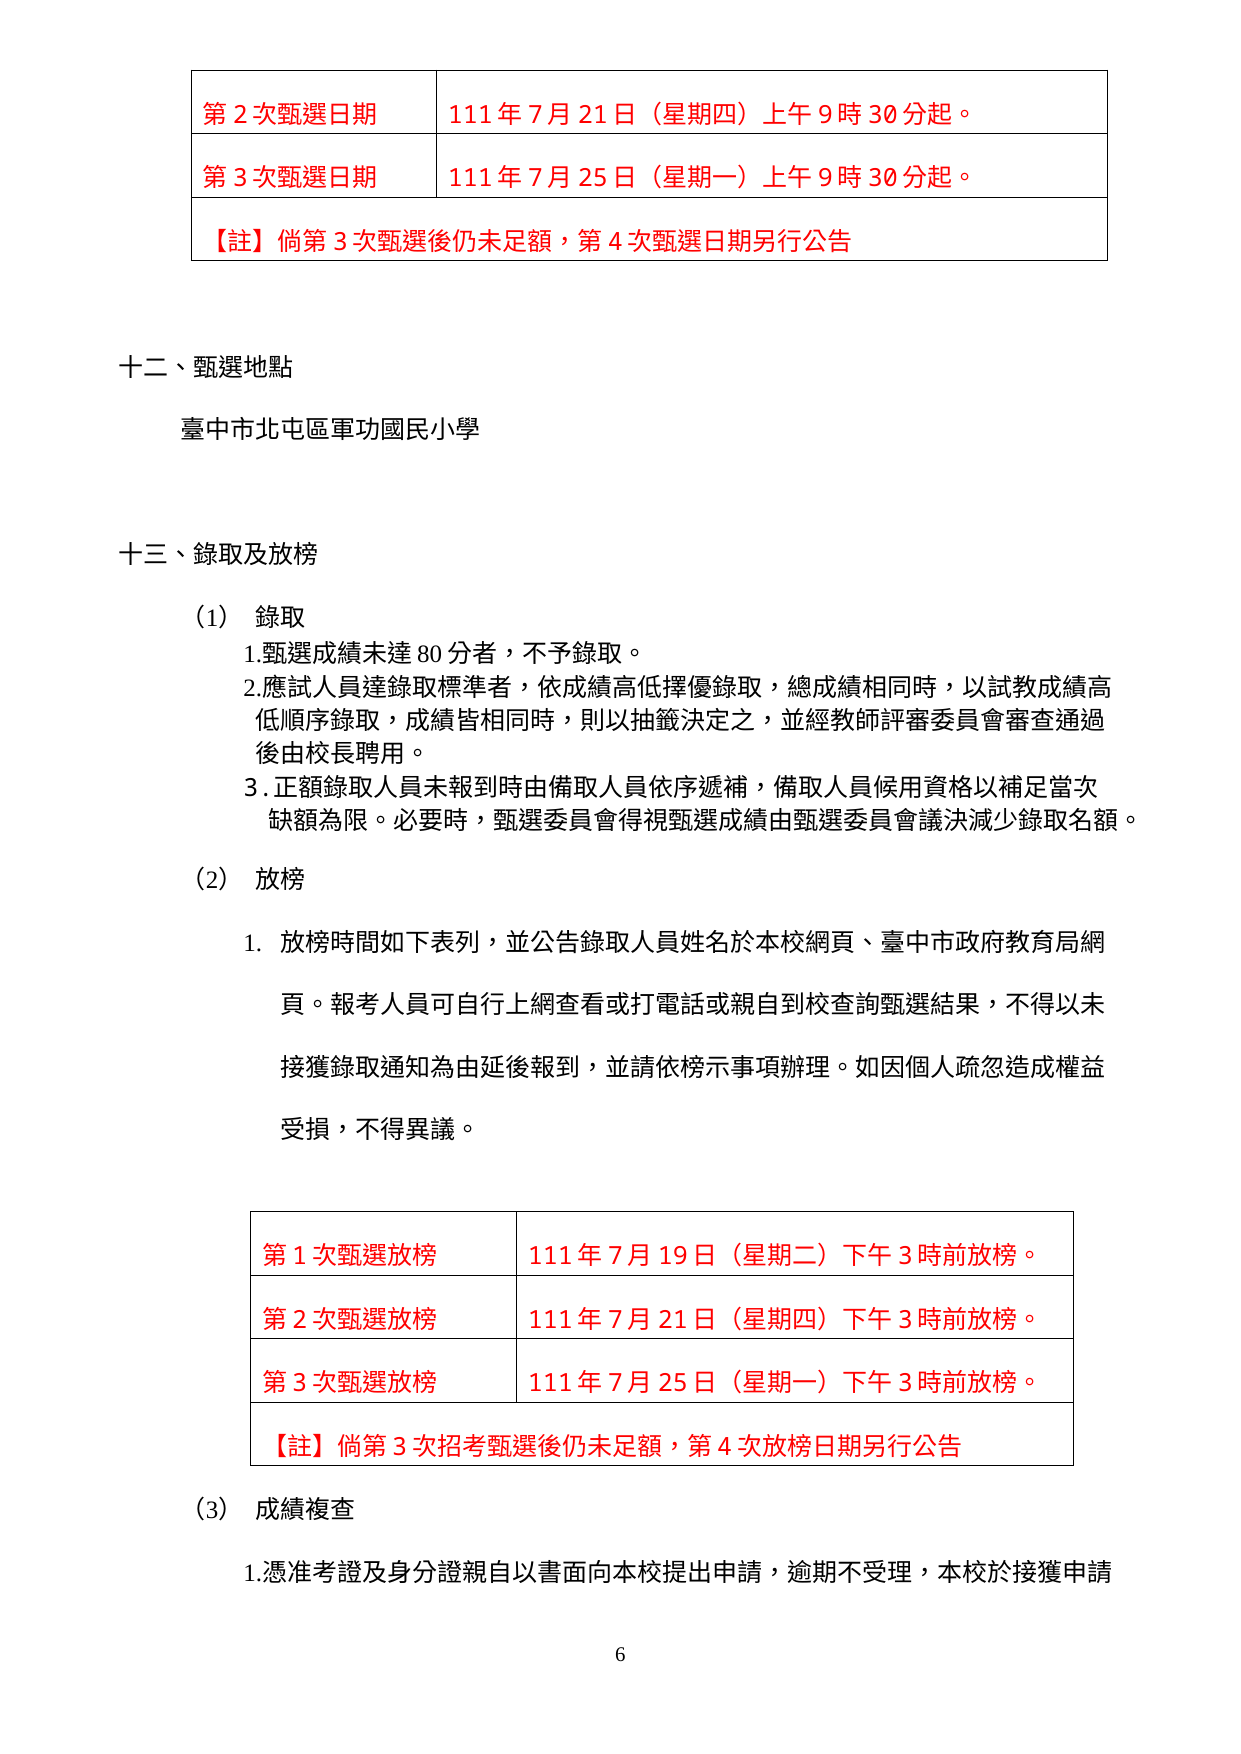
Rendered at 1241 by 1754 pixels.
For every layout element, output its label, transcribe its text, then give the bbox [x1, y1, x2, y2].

table_cell 111年7月25日（星期一）下午3時前放榜。 [517, 1339, 1073, 1402]
table_cell 【註】倘第3次招考甄選後仍未足額，第4次放榜日期另行公告 [251, 1403, 1073, 1465]
list 放榜時間如下表列，並公告錄取人員姓名於本校網頁、臺中市政府教育局網頁。報考人員可自行上網查看或打電話或親自到校查詢甄選結果，不得以未接獲錄取通知為由延後報到，並請依榜示事項辦理。如因個人疏忽造成權益受損，不得異議。 [243, 899, 1122, 1149]
table_cell 111年7月21日（星期四）下午3時前放榜。 [517, 1276, 1073, 1338]
table_header 111年7月19日（星期二）下午3時前放榜。 [517, 1212, 1073, 1275]
table_header 第1次甄選放榜 [251, 1212, 516, 1275]
table_cell 第3次甄選日期 [192, 134, 436, 197]
list 錄取 [181, 574, 1122, 636]
text 臺中市北屯區軍功國民小學 [181, 386, 1122, 449]
table_cell 111年7月21日（星期四）上午9時30分起。 [437, 71, 1107, 133]
table_cell 【註】倘第3次甄選後仍未足額，第4次甄選日期另行公告 [192, 198, 1107, 260]
text 2.應試人員達錄取標準者，依成績高低擇優錄取，總成績相同時，以試教成績高低順序錄取，成績皆相同時，則以抽籤決定之，並經教師評審委員會審查通過後由校長聘用。 [243, 669, 1122, 769]
list 放榜 [181, 836, 1122, 899]
table_cell 第2次甄選日期 [192, 71, 436, 133]
text 十二、甄選地點 [118, 324, 1122, 386]
text 1.甄選成績未達80分者，不予錄取。 [243, 636, 1122, 669]
text 1.憑准考證及身分證親自以書面向本校提出申請，逾期不受理，本校於接獲申請 [243, 1529, 1122, 1591]
table_cell 111年7月25日（星期一）上午9時30分起。 [437, 134, 1107, 197]
table_cell 第3次甄選放榜 [251, 1339, 516, 1402]
text 十三、錄取及放榜 [118, 511, 1122, 574]
list 成績複查 [181, 1466, 1122, 1529]
table_cell 第2次甄選放榜 [251, 1276, 516, 1338]
text 3.正額錄取人員未報到時由備取人員依序遞補，備取人員候用資格以補足當次缺額為限。必要時，甄選委員會得視甄選成績由甄選委員會議決減少錄取名額。 [243, 769, 1122, 836]
